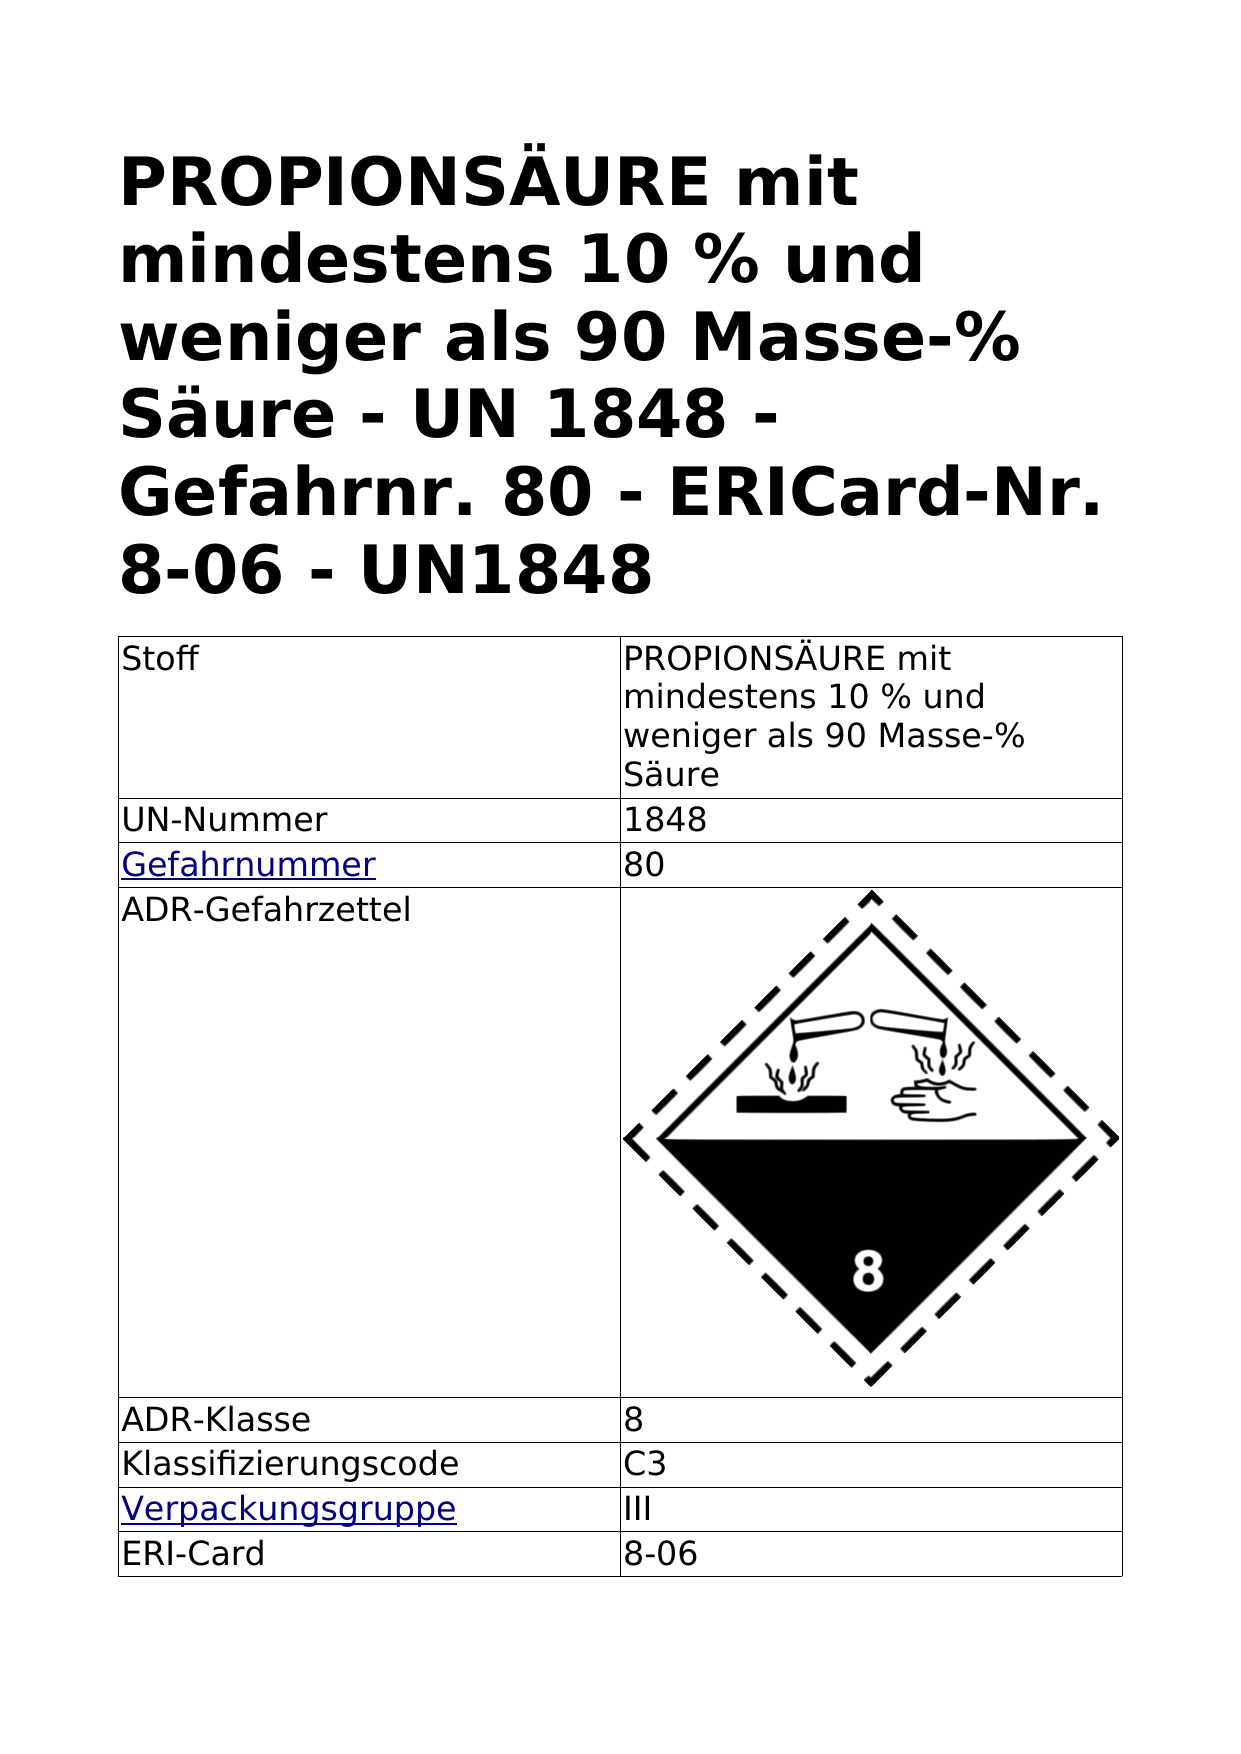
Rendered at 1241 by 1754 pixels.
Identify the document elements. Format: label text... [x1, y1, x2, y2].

table_cell 8-06 [621, 1532, 1122, 1576]
table_cell ADR-Klasse [119, 1398, 620, 1442]
table_cell 8 [621, 1398, 1122, 1442]
table_cell Gefahrnummer [119, 843, 620, 887]
table_cell III [621, 1488, 1122, 1531]
subtitle PROPIONSÄURE mit mindestens 10 % und weniger als 90 Masse-% Säure - UN 1848 - Gefahrnr. 80 - ERICard-Nr. 8-06 - UN1848 [118, 143, 1122, 609]
table_cell C3 [621, 1443, 1122, 1487]
table_cell [621, 888, 1122, 1397]
table_cell Verpackungsgruppe [119, 1488, 620, 1531]
table_cell 1848 [621, 799, 1122, 842]
table_cell ADR-Gefahrzettel [119, 888, 620, 1397]
table_header Stoff [119, 637, 620, 797]
table_cell 80 [621, 843, 1122, 887]
table_cell Klassifizierungscode [119, 1443, 620, 1487]
picture [622, 890, 1120, 1387]
table_cell ERI-Card [119, 1532, 620, 1576]
table_header PROPIONSÄURE mit mindestens 10 % und weniger als 90 Masse-% Säure [621, 637, 1122, 797]
table_cell UN-Nummer [119, 799, 620, 842]
